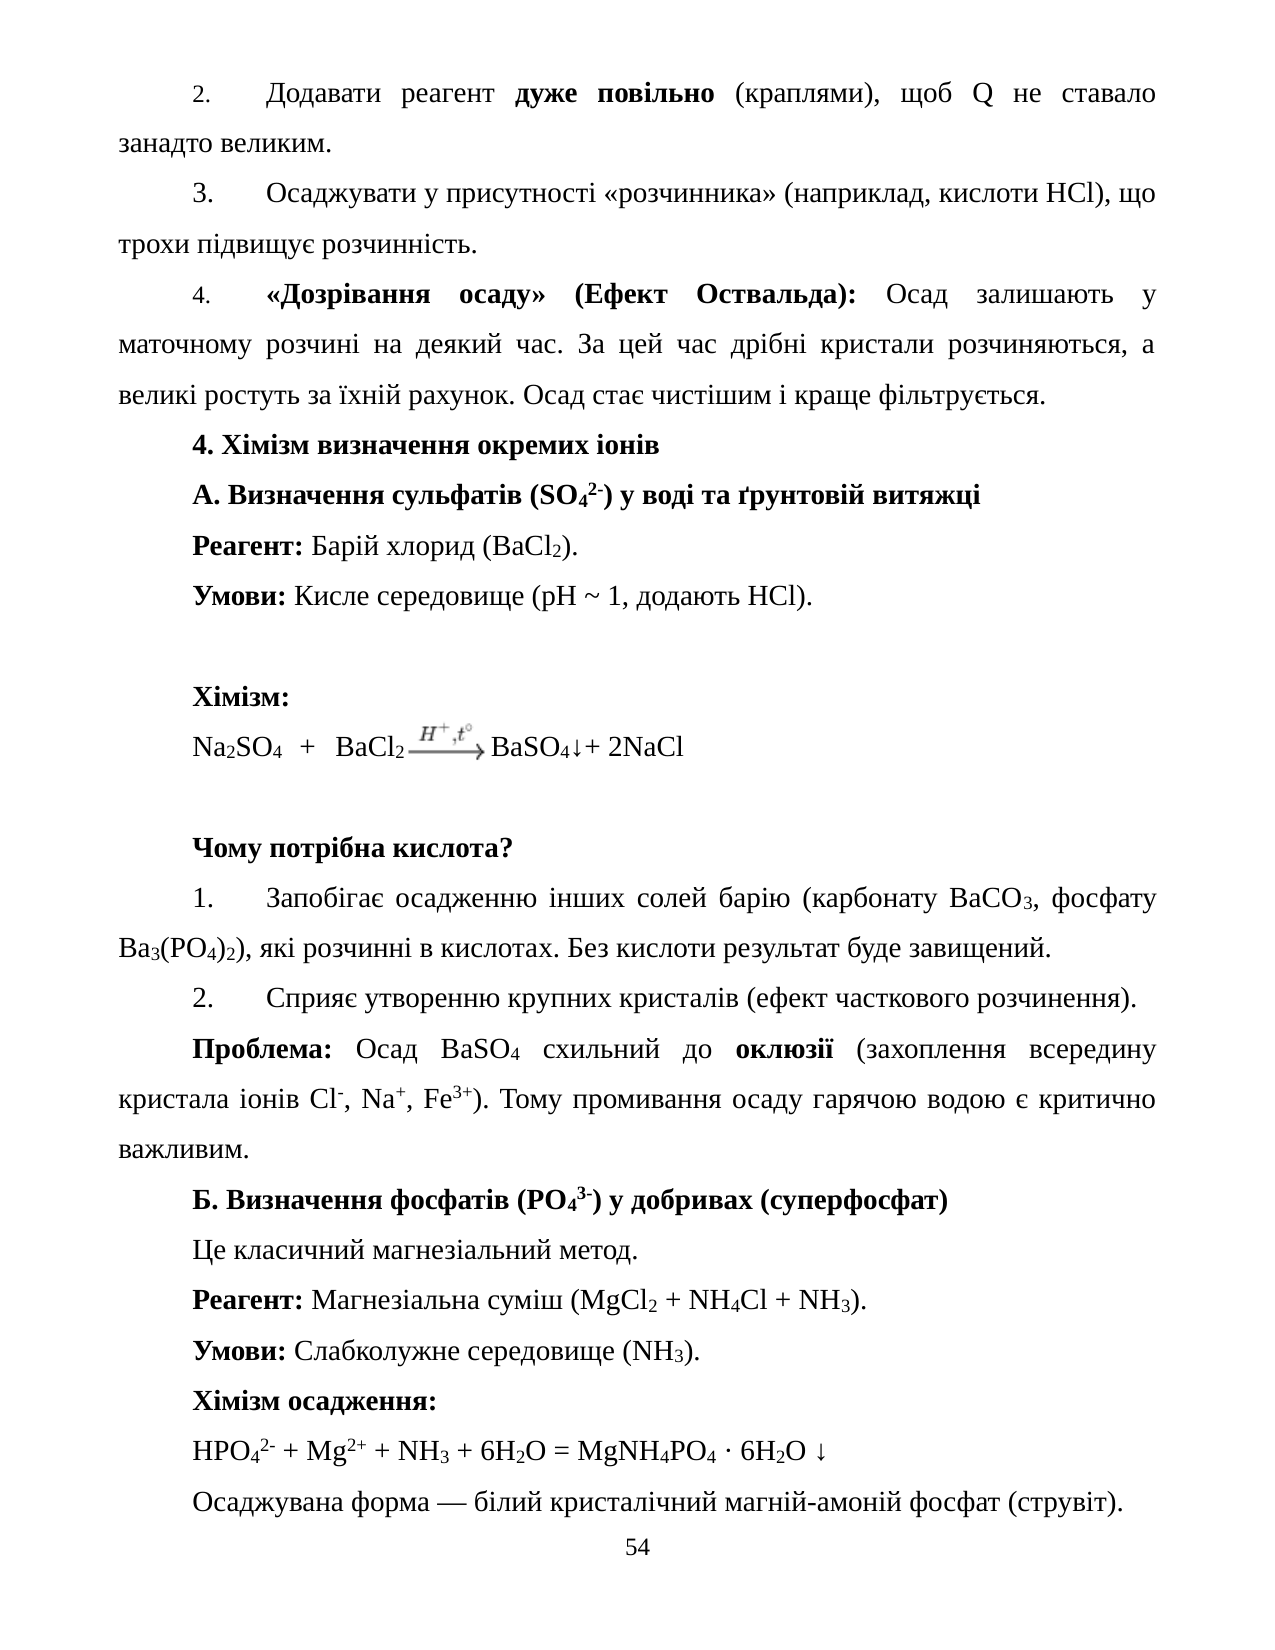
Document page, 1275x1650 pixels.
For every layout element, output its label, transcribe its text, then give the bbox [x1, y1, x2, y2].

text BaSO4↓+ 2NaCl [491, 729, 1157, 763]
subtitle 4. Хімізм визначення окремих іонів [118, 427, 1157, 461]
text Чому потрібна кислота? [118, 830, 1157, 863]
text Умови: Слабколужне середовище (NH3). [118, 1333, 1157, 1366]
text Проблема: Осад BaSO4 схильний до оклюзії (захоплення всередину кристала іонів Cl-, Na+, Fe3+). Тому промивання осаду гарячою водою є критично важливим. [118, 1031, 1157, 1165]
text Na2SO4 + BaCl2 [118, 729, 404, 763]
text А. Визначення сульфатів (SO42-) у воді та ґрунтовій витяжці [118, 477, 1157, 511]
text Осаджувана форма — білий кристалічний магній-амоній фосфат (струвіт). [118, 1484, 1157, 1517]
text Умови: Кисле середовище (pH ~ 1, додають HCl). [118, 578, 1157, 612]
text Хімізм осадження: [118, 1383, 1157, 1417]
list Сприяє утворенню крупних кристалів (ефект часткового розчинення). [118, 981, 1157, 1014]
list Додавати реагент дуже повільно (краплями), щоб Q не ставало занадто великим. [118, 75, 1157, 159]
list Запобігає осадженню інших солей барію (карбонату BaCO3, фосфату Ba3(PO4)2), які розчинні в кислотах. Без кислоти результат буде завищений. [118, 880, 1157, 964]
text Реагент: Барій хлорид (BaCl2). [118, 528, 1157, 561]
list «Дозрівання осаду» (Ефект Оствальда): Осад залишають у маточному розчині на деякий час. За цей час дрібні кристали розчиняються, а великі ростуть за їхній рахунок. Осад стає чистішим і краще фільтрується. [118, 276, 1157, 410]
text Хімізм: [118, 679, 1157, 712]
text Реагент: Магнезіальна суміш (MgCl2 + NH4Cl + NH3). [118, 1282, 1157, 1316]
list Осаджувати у присутності «розчинника» (наприклад, кислоти HCl), що трохи підвищує розчинність. [118, 176, 1157, 259]
text Це класичний магнезіальний метод. [118, 1232, 1157, 1266]
text Б. Визначення фосфатів (PO43-) у добривах (суперфосфат) [118, 1182, 1157, 1215]
text HPO42- + Mg2+ + NH3 + 6H2O = MgNH4PO4 · 6H2O ↓ [118, 1433, 1157, 1467]
